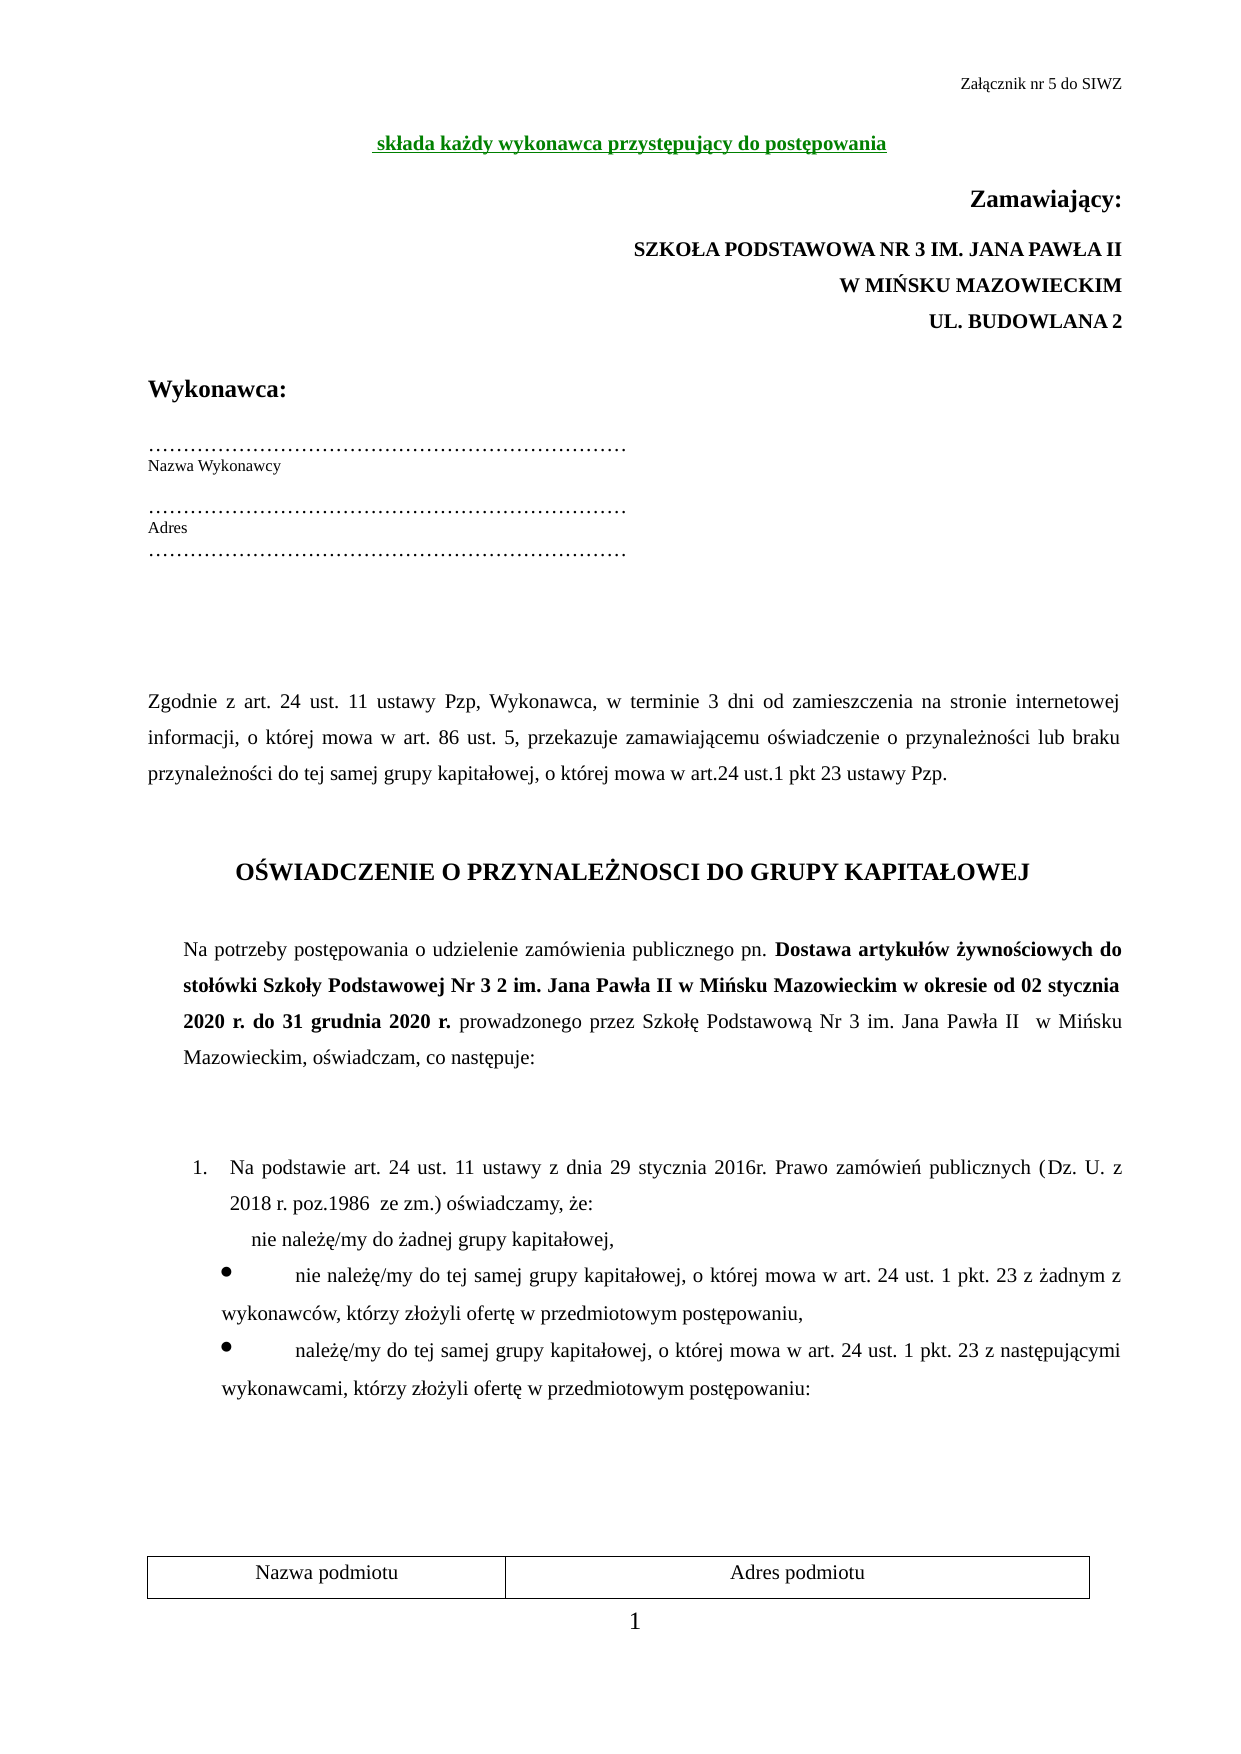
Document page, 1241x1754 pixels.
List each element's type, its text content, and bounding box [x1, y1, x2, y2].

text Wykonawca: [148, 374, 1122, 403]
text Nazwa Wykonawcy [148, 456, 1122, 475]
text Załącznik nr 5 do SIWZ [148, 74, 1122, 93]
text …………………………………………………………… [148, 537, 1122, 561]
text OŚWIADCZENIE O PRZYNALEŻNOSCI DO GRUPY KAPITAŁOWEJ [148, 857, 1122, 886]
list należę/my do tej samej grupy kapitałowej, o której mowa w art. 24 ust. 1 pkt. 23 z następującymi wykonawcami, którzy złożyli ofertę w przedmiotowym postępowaniu: [221, 1337, 1122, 1400]
text …………………………………………………………… [148, 432, 1122, 456]
list nie należę/my do tej samej grupy kapitałowej, o której mowa w art. 24 ust. 1 pkt. 23 z żadnym z wykonawców, którzy złożyli ofertę w przedmiotowym postępowaniu, [221, 1263, 1122, 1325]
text Zamawiający: [148, 184, 1122, 213]
list Na podstawie art. 24 ust. 11 ustawy z dnia 29 stycznia 2016r. Prawo zamówień publicznych (Dz. U. z 2018 r. poz.1986 ze zm.) oświadczamy, że: [192, 1154, 1122, 1215]
list  nie należę/my do żadnej grupy kapitałowej, [177, 1227, 1122, 1251]
text …………………………………………………………… [148, 494, 1122, 518]
text UL. BUDOWLANA 2 [148, 309, 1122, 333]
text Adres [148, 518, 1122, 537]
text Zgodnie z art. 24 ust. 11 ustawy Pzp, Wykonawca, w terminie 3 dni od zamieszczenia na stronie internetowej informacji, o której mowa w art. 86 ust. 5, przekazuje zamawiającemu oświadczenie o przynależności lub braku przynależności do tej samej grupy kapitałowej, o której mowa w art.24 ust.1 pkt 23 ustawy Pzp. [148, 689, 1122, 785]
table_header Nazwa podmiotu [148, 1557, 505, 1598]
text Na potrzeby postępowania o udzielenie zamówienia publicznego pn. Dostawa artykułów żywnościowych do stołówki Szkoły Podstawowej Nr 3 2 im. Jana Pawła II w Mińsku Mazowieckim w okresie od 02 stycznia 2020 r. do 31 grudnia 2020 r. prowadzonego przez Szkołę Podstawową Nr 3 im. Jana Pawła II w Mińsku Mazowieckim, oświadczam, co następuje: [183, 937, 1122, 1069]
text W MIŃSKU MAZOWIECKIM [148, 273, 1122, 297]
table_header Adres podmiotu [506, 1557, 1089, 1598]
text SZKOŁA PODSTAWOWA NR 3 IM. JANA PAWŁA II [148, 237, 1122, 261]
text składa każdy wykonawca przystępujący do postępowania [148, 131, 1122, 155]
